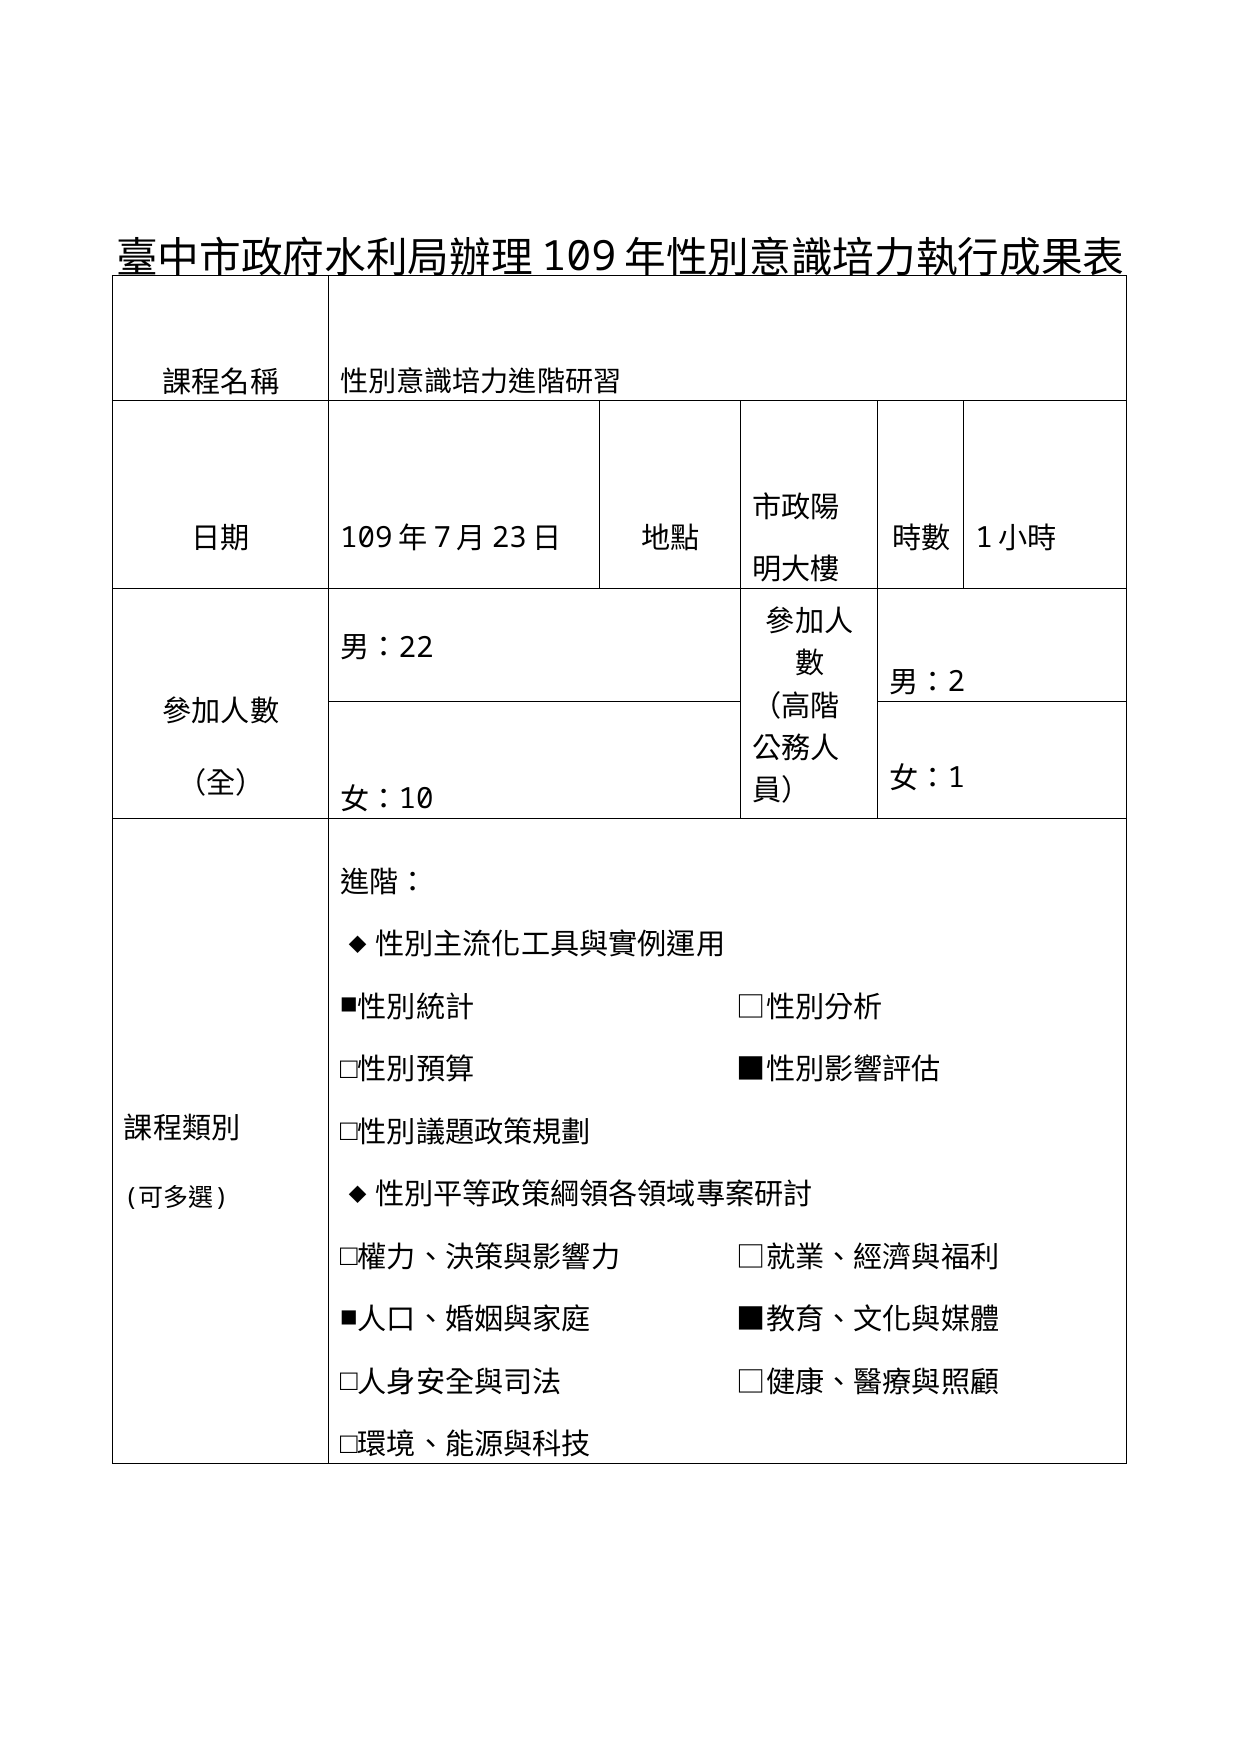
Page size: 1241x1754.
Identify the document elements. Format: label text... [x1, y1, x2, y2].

table_cell 時數 [878, 401, 963, 588]
table_cell 參加人數 （高階公務人員） [741, 589, 877, 818]
table_cell 女：1 [878, 702, 1126, 818]
table_header 性別意識培力進階研習 [329, 276, 1126, 400]
table_cell 女：10 [329, 702, 740, 818]
table_cell 進階： ◆性別主流化工具與實例運用 ■性別統計 □性別分析 □性別預算 ■性別影響評估 □性別議題政策規劃 ◆性別平等政策綱領各領域專案研討 □權力、決策與影響力 □就業、經濟與福利 ■人口、婚姻與家庭 ■教育、文化與媒體 □人身安全與司法 □健康、醫療與照顧 □環境、能源與科技 [329, 819, 1126, 1463]
table_cell 日期 [113, 401, 328, 588]
table_header 課程名稱 [113, 276, 328, 400]
table_cell 109年7月23日 [329, 401, 599, 588]
table_cell 男：2 [878, 589, 1126, 701]
table_cell 課程類別 (可多選) [113, 819, 328, 1463]
table_cell 男：22 [329, 589, 740, 701]
table_cell 地點 [600, 401, 740, 588]
table_cell 參加人數 （全） [113, 589, 328, 818]
text 臺中市政府水利局辦理109年性別意識培力執行成果表 [112, 213, 1128, 275]
table_cell 市政陽明大樓 [741, 401, 877, 588]
table_cell 1小時 [964, 401, 1126, 588]
